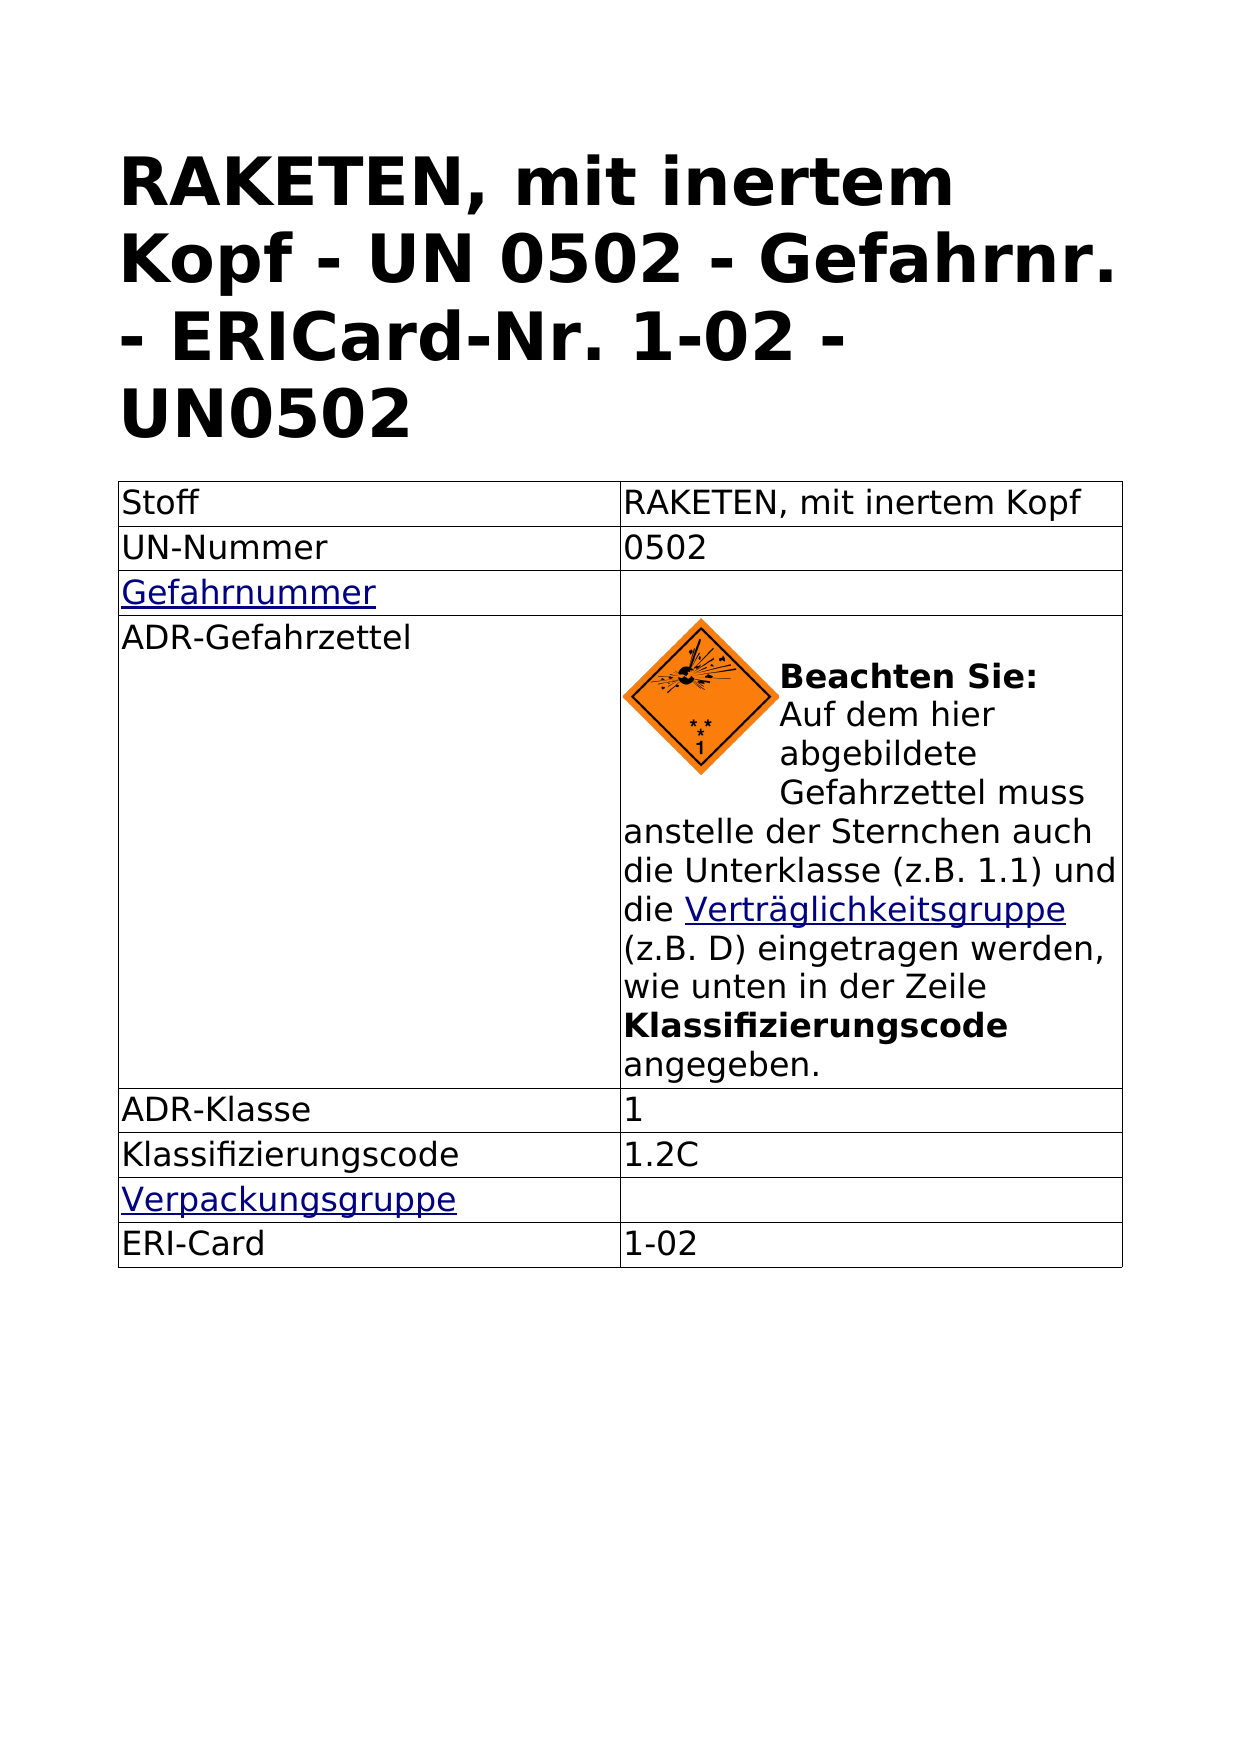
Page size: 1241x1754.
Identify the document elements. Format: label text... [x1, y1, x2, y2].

table_cell 1 [621, 1089, 1122, 1132]
table_cell [621, 571, 1122, 615]
table_cell Gefahrnummer [119, 571, 620, 615]
table_cell Verpackungsgruppe [119, 1178, 620, 1222]
table_cell ADR-Gefahrzettel [119, 616, 620, 1087]
table_header Stoff [119, 482, 620, 526]
table_cell [621, 1178, 1122, 1222]
table_cell 1-02 [621, 1223, 1122, 1267]
table_cell ADR-Klasse [119, 1089, 620, 1132]
table_cell Klassifizierungscode [119, 1133, 620, 1177]
table_cell 1.2C [621, 1133, 1122, 1177]
table_header RAKETEN, mit inertem Kopf [621, 482, 1122, 526]
table_cell UN-Nummer [119, 527, 620, 570]
subtitle RAKETEN, mit inertem Kopf - UN 0502 - Gefahrnr. - ERICard-Nr. 1-02 - UN0502 [118, 143, 1122, 453]
table_cell 0502 [621, 527, 1122, 570]
table_cell Beachten Sie: Auf dem hier abgebildete Gefahrzettel muss anstelle der Sternchen auch die Unterklasse (z.B. 1.1) und die Verträglichkeitsgruppe (z.B. D) eingetragen werden, wie unten in der Zeile Klassifizierungscode angegeben. [621, 616, 1122, 1087]
picture [622, 618, 780, 775]
table_cell ERI-Card [119, 1223, 620, 1267]
